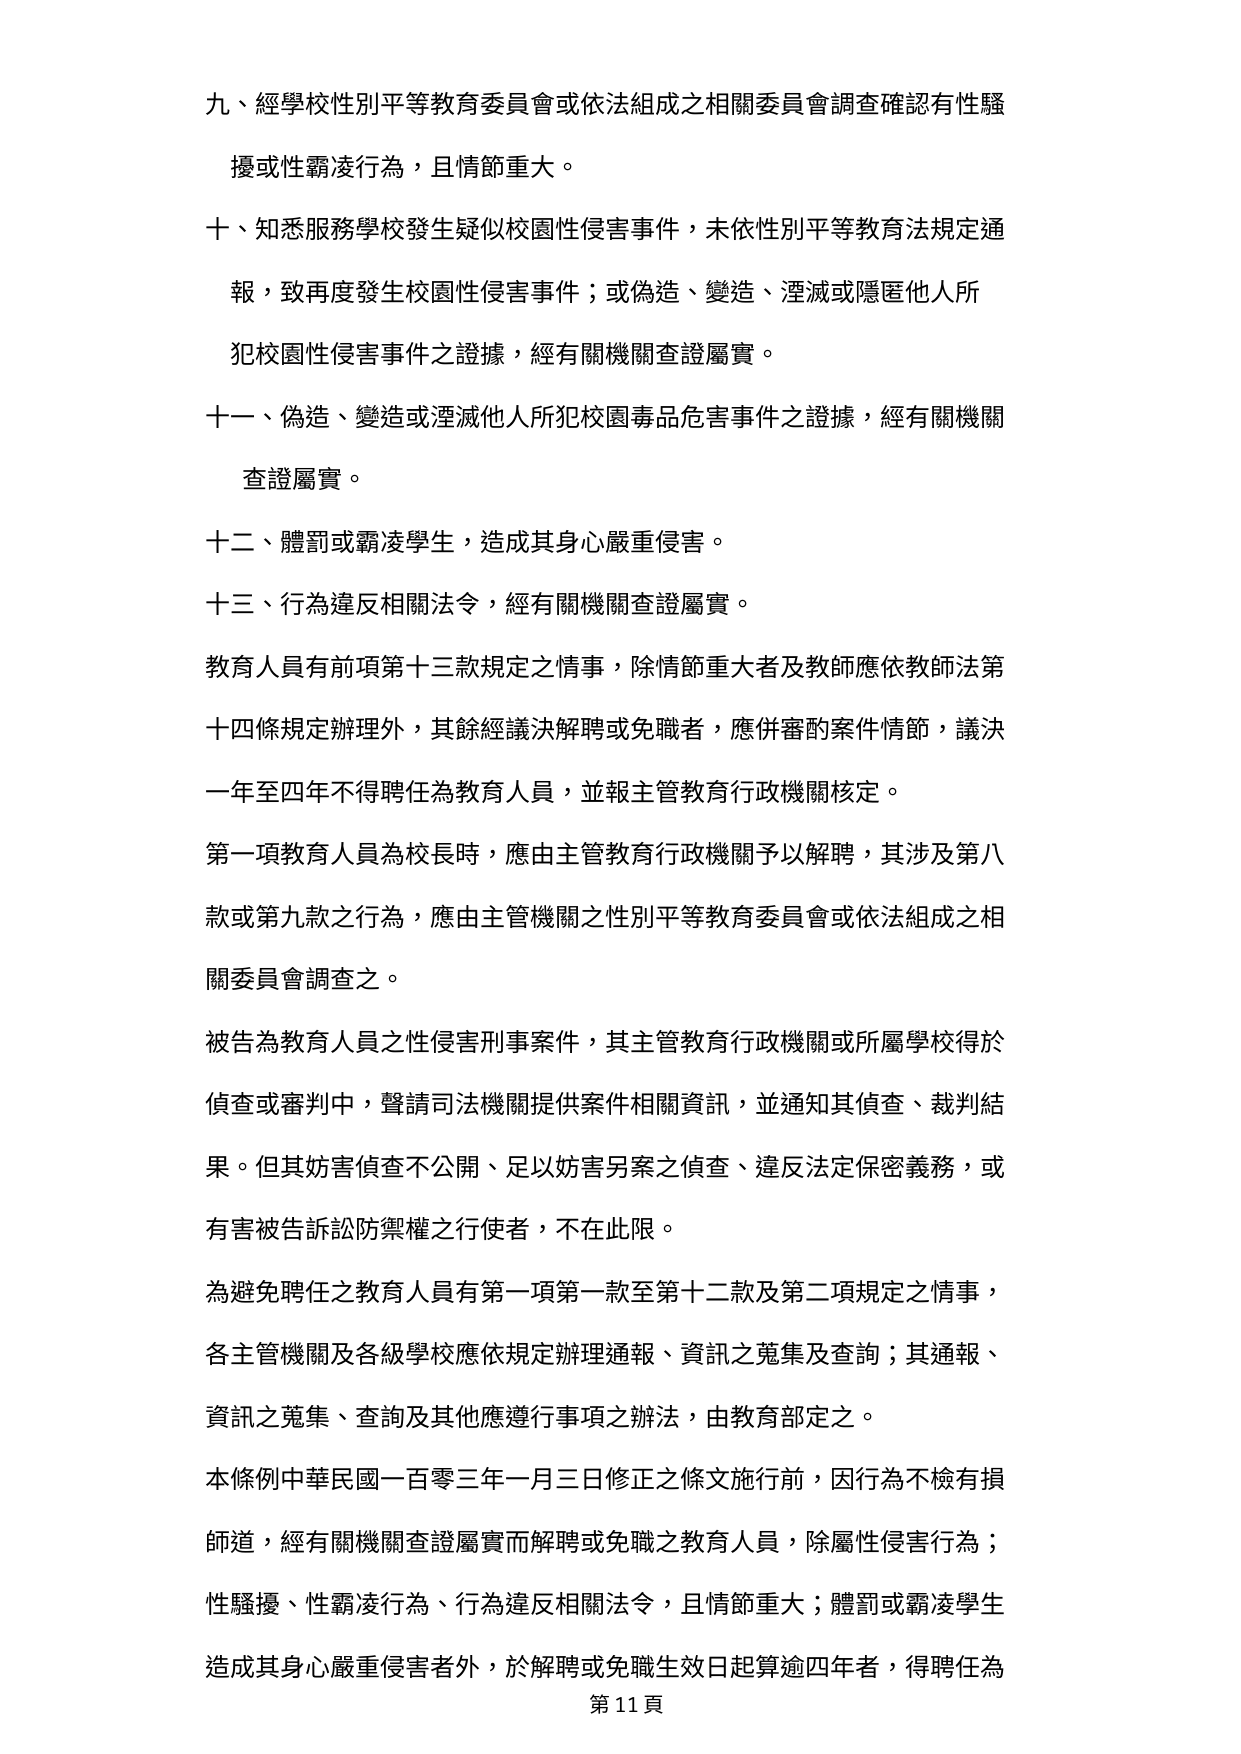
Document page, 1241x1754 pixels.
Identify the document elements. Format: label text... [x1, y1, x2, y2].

text 報，致再度發生校園性侵害事件；或偽造、變造、湮滅或隱匿他人所 [94, 249, 1146, 311]
text 造成其身心嚴重侵害者外，於解聘或免職生效日起算逾四年者，得聘任為 [94, 1624, 1146, 1686]
text 性騷擾、性霸凌行為、行為違反相關法令，且情節重大；體罰或霸凌學生 [94, 1561, 1146, 1624]
text 各主管機關及各級學校應依規定辦理通報、資訊之蒐集及查詢；其通報、 [94, 1311, 1146, 1374]
text 關委員會調查之。 [94, 936, 1146, 999]
text 偵查或審判中，聲請司法機關提供案件相關資訊，並通知其偵查、裁判結 [94, 1061, 1146, 1124]
text 查證屬實。 [94, 436, 1146, 499]
text 資訊之蒐集、查詢及其他應遵行事項之辦法，由教育部定之。 [94, 1374, 1146, 1436]
text 第一項教育人員為校長時，應由主管教育行政機關予以解聘，其涉及第八 [94, 811, 1146, 874]
text 犯校園性侵害事件之證據，經有關機關查證屬實。 [94, 311, 1146, 374]
text 本條例中華民國一百零三年一月三日修正之條文施行前，因行為不檢有損 [94, 1436, 1146, 1499]
text 十二、體罰或霸凌學生，造成其身心嚴重侵害。 [94, 499, 1146, 561]
text 十一、偽造、變造或湮滅他人所犯校園毒品危害事件之證據，經有關機關 [94, 374, 1146, 436]
text 款或第九款之行為，應由主管機關之性別平等教育委員會或依法組成之相 [94, 874, 1146, 936]
text 十三、行為違反相關法令，經有關機關查證屬實。 [94, 561, 1146, 624]
text 為避免聘任之教育人員有第一項第一款至第十二款及第二項規定之情事， [94, 1249, 1146, 1311]
text 十四條規定辦理外，其餘經議決解聘或免職者，應併審酌案件情節，議決 [94, 686, 1146, 749]
text 十、知悉服務學校發生疑似校園性侵害事件，未依性別平等教育法規定通 [94, 186, 1146, 249]
text 果。但其妨害偵查不公開、足以妨害另案之偵查、違反法定保密義務，或 [94, 1124, 1146, 1186]
text 師道，經有關機關查證屬實而解聘或免職之教育人員，除屬性侵害行為； [94, 1499, 1146, 1561]
text 擾或性霸凌行為，且情節重大。 [94, 124, 1146, 186]
text 有害被告訴訟防禦權之行使者，不在此限。 [94, 1186, 1146, 1249]
text 九、經學校性別平等教育委員會或依法組成之相關委員會調查確認有性騷 [94, 61, 1146, 124]
text 教育人員有前項第十三款規定之情事，除情節重大者及教師應依教師法第 [94, 624, 1146, 686]
text 被告為教育人員之性侵害刑事案件，其主管教育行政機關或所屬學校得於 [94, 999, 1146, 1061]
text 一年至四年不得聘任為教育人員，並報主管教育行政機關核定。 [94, 749, 1146, 811]
